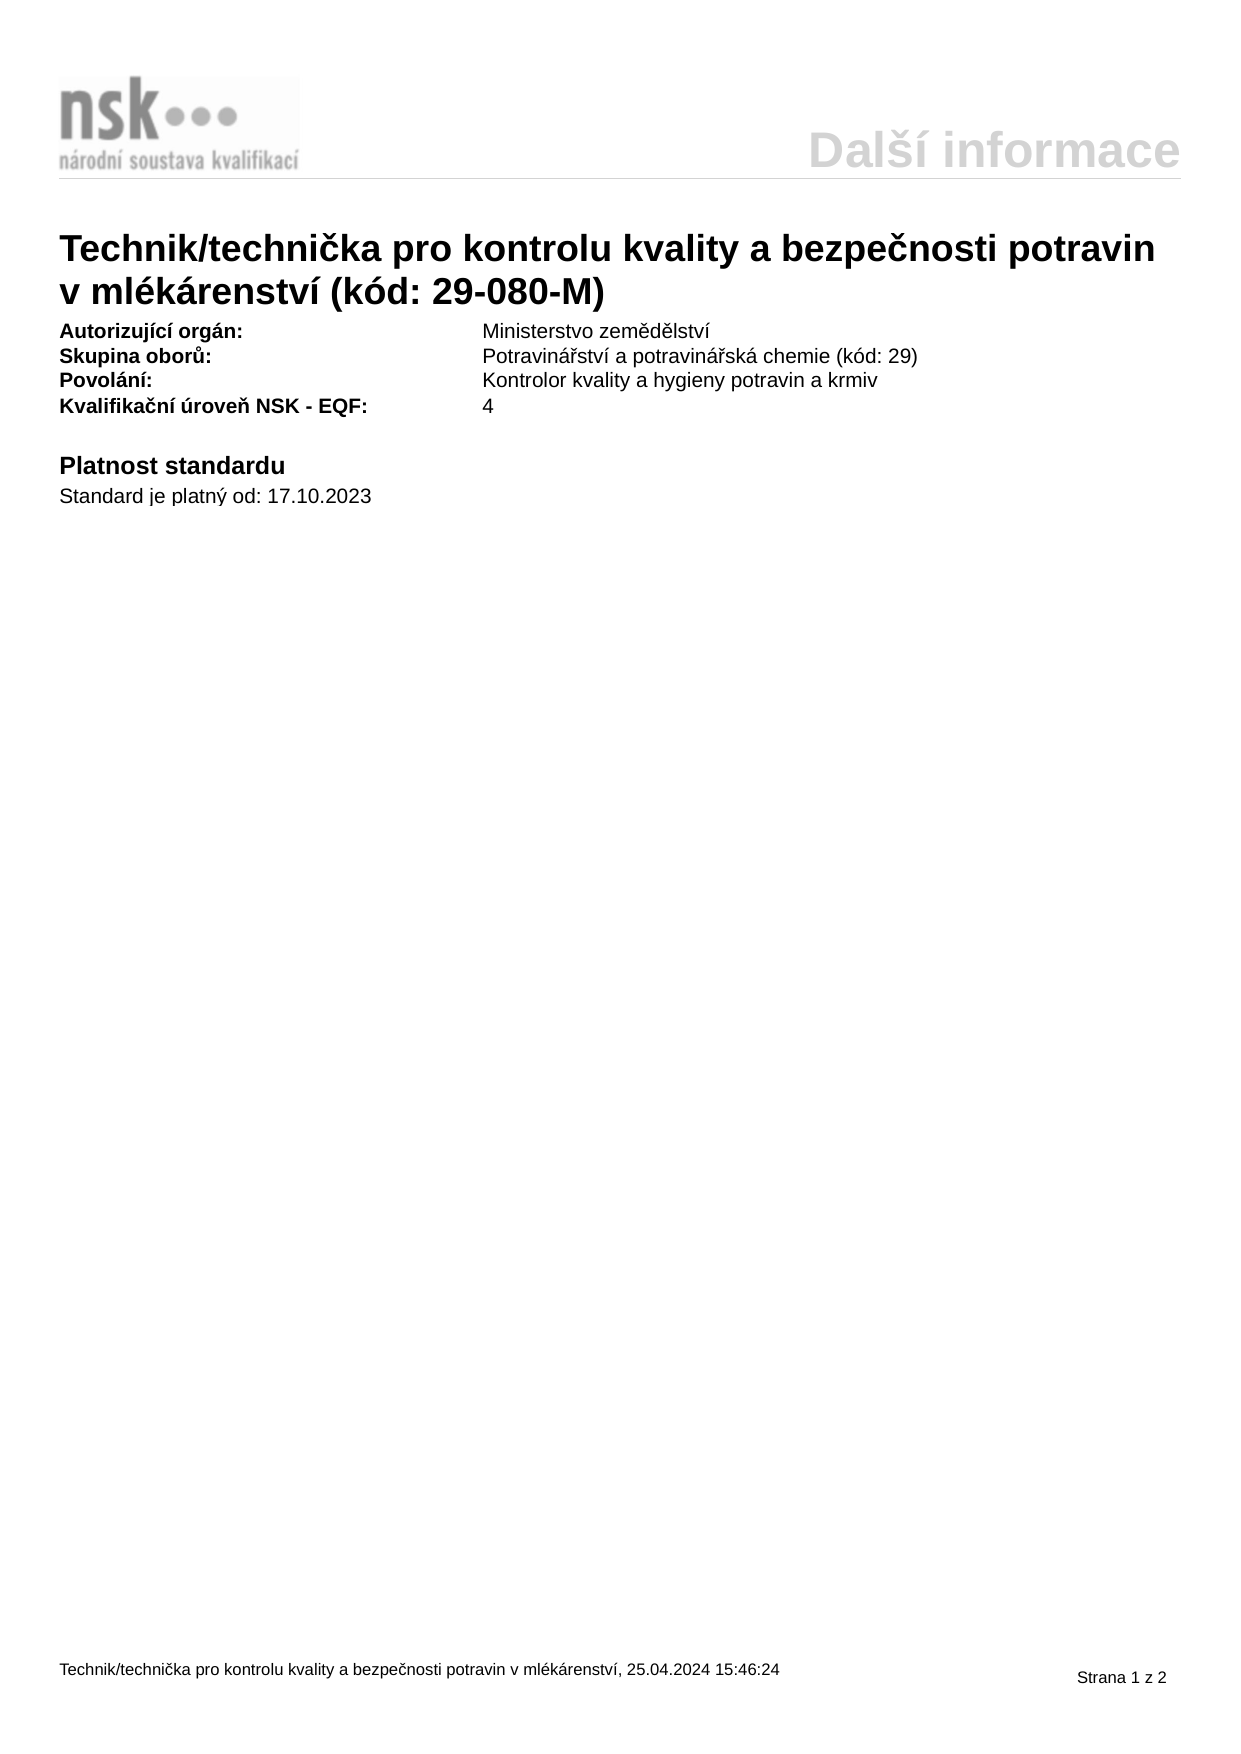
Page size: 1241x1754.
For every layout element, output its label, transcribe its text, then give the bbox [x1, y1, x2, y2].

table_cell Technik/technička pro kontrolu kvality a bezpečnosti potravin v mlékárenství, 25.04.2024 15:46:24 [59, 1660, 861, 1696]
table_cell [627, 506, 861, 806]
table_cell [861, 1384, 1167, 1659]
table_cell [482, 1106, 619, 1383]
table_cell [482, 506, 619, 806]
table_cell [1167, 1106, 1181, 1383]
table_cell Platnost standardu [59, 448, 1181, 483]
table_cell [1167, 806, 1181, 1106]
table_cell Standard je platný od: 17.10.2023 [59, 484, 1181, 506]
table_cell [119, 1106, 482, 1383]
table_cell [482, 172, 619, 178]
table_cell [627, 196, 861, 224]
table_cell [619, 418, 627, 447]
table_cell [627, 806, 861, 1106]
table_cell Technik/technička pro kontrolu kvality a bezpečnosti potravin v mlékárenství (kód: 29-080-M) [59, 224, 1181, 313]
table_cell Povolání: [59, 368, 482, 392]
table_cell [119, 506, 482, 806]
table_cell [119, 172, 482, 178]
table_cell [119, 806, 482, 1106]
table_cell Autorizující orgán: [59, 319, 482, 343]
table_cell [59, 1106, 119, 1383]
table_cell [619, 172, 627, 178]
table_cell [861, 313, 1167, 319]
table_cell [482, 418, 619, 447]
table_cell [59, 179, 1181, 196]
table_cell [627, 418, 861, 447]
table_cell [619, 1384, 627, 1659]
table_cell [1167, 418, 1181, 447]
table_cell [861, 506, 1167, 806]
table_cell [482, 196, 619, 224]
table_cell [59, 506, 119, 806]
table_cell [619, 806, 627, 1106]
table_cell [59, 1384, 119, 1659]
table_cell [1167, 1660, 1181, 1696]
table_cell [119, 1384, 482, 1659]
table_header [620, 59, 627, 172]
table_cell [59, 418, 119, 447]
table_cell [619, 196, 627, 224]
table_cell Skupina oborů: [59, 344, 482, 368]
table_header Další informace [627, 59, 1181, 178]
table_cell [119, 313, 482, 319]
table_cell [619, 313, 627, 319]
table_cell [627, 1106, 861, 1383]
table_cell [1167, 196, 1181, 224]
table_cell [861, 1106, 1167, 1383]
table_cell [627, 1384, 861, 1659]
table_cell [59, 806, 119, 1106]
table_cell [59, 313, 119, 319]
table_cell [119, 196, 482, 224]
table_cell [861, 418, 1167, 447]
table_cell [482, 313, 619, 319]
table_cell [1167, 1384, 1181, 1659]
table_cell [59, 172, 119, 178]
table_cell [119, 418, 482, 447]
table_cell [1167, 313, 1181, 319]
table_cell Kvalifikační úroveň NSK - EQF: [59, 394, 482, 417]
table_cell Ministerstvo zemědělství [482, 319, 1181, 344]
table_cell [482, 1384, 619, 1659]
table_cell [1167, 506, 1181, 806]
table_cell [861, 196, 1167, 224]
table_cell [861, 806, 1167, 1106]
table_cell [619, 506, 627, 806]
table_cell [59, 196, 119, 224]
table_cell [482, 806, 619, 1106]
table_cell [627, 313, 861, 319]
table_cell [619, 1106, 627, 1383]
table_cell Kontrolor kvality a hygieny potravin a krmiv [482, 368, 1181, 393]
table_cell Strana 1 z 2 [861, 1660, 1167, 1696]
picture [58, 59, 620, 172]
table_cell Potravinářství a potravinářská chemie (kód: 29) [482, 344, 1181, 368]
table_cell 4 [482, 394, 1181, 417]
